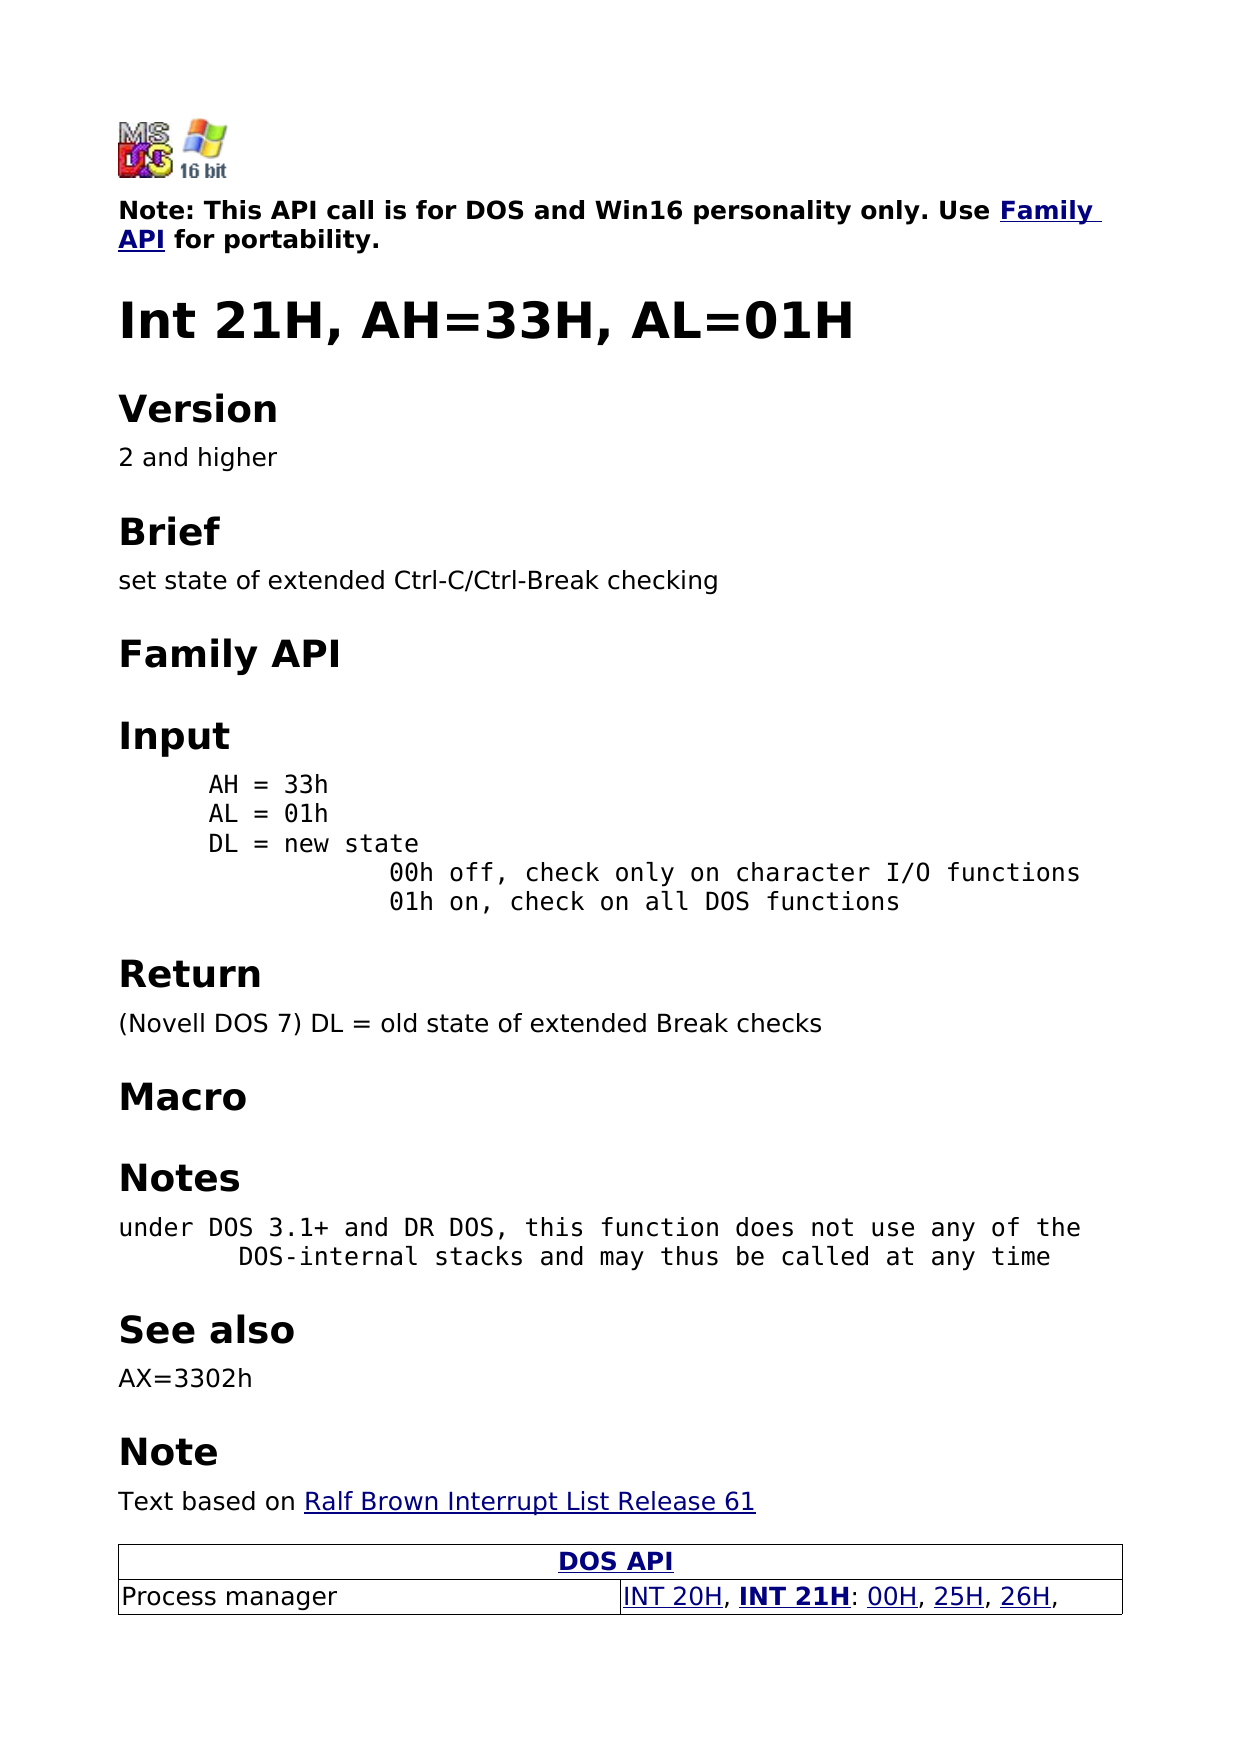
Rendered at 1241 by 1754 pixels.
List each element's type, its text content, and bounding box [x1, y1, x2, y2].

picture [180, 118, 228, 178]
subtitle See also [118, 1308, 1122, 1352]
picture [118, 122, 173, 178]
text AH = 33h AL = 01h DL = new state 00h off, check only on character I/O functions 01h on, check on all DOS functions [118, 770, 1122, 916]
subtitle Brief [118, 510, 1122, 554]
table_cell INT 20H, INT 21H: 00H, 25H, 26H, [621, 1580, 1122, 1614]
subtitle Note [118, 1431, 1122, 1475]
text 2 and higher [118, 444, 1122, 473]
table_header DOS API [119, 1545, 1122, 1579]
table_cell Process manager [119, 1580, 620, 1614]
subtitle Return [118, 953, 1122, 997]
text (Novell DOS 7) DL = old state of extended Break checks [118, 1009, 1122, 1038]
subtitle Version [118, 387, 1122, 431]
subtitle Macro [118, 1076, 1122, 1119]
subtitle Int 21H, AH=33H, AL=01H [118, 292, 1122, 350]
text set state of extended Ctrl-C/Ctrl-Break checking [118, 566, 1122, 596]
text under DOS 3.1+ and DR DOS, this function does not use any of the DOS-internal stacks and may thus be called at any time [118, 1213, 1122, 1271]
text Note: This API call is for DOS and Win16 personality only. Use Family API for portability. [118, 196, 1122, 254]
text Text based on Ralf Brown Interrupt List Release 61 [118, 1487, 1122, 1516]
subtitle Family API [118, 633, 1122, 677]
subtitle Input [118, 714, 1122, 758]
subtitle Notes [118, 1157, 1122, 1201]
text AX=3302h [118, 1364, 1122, 1393]
